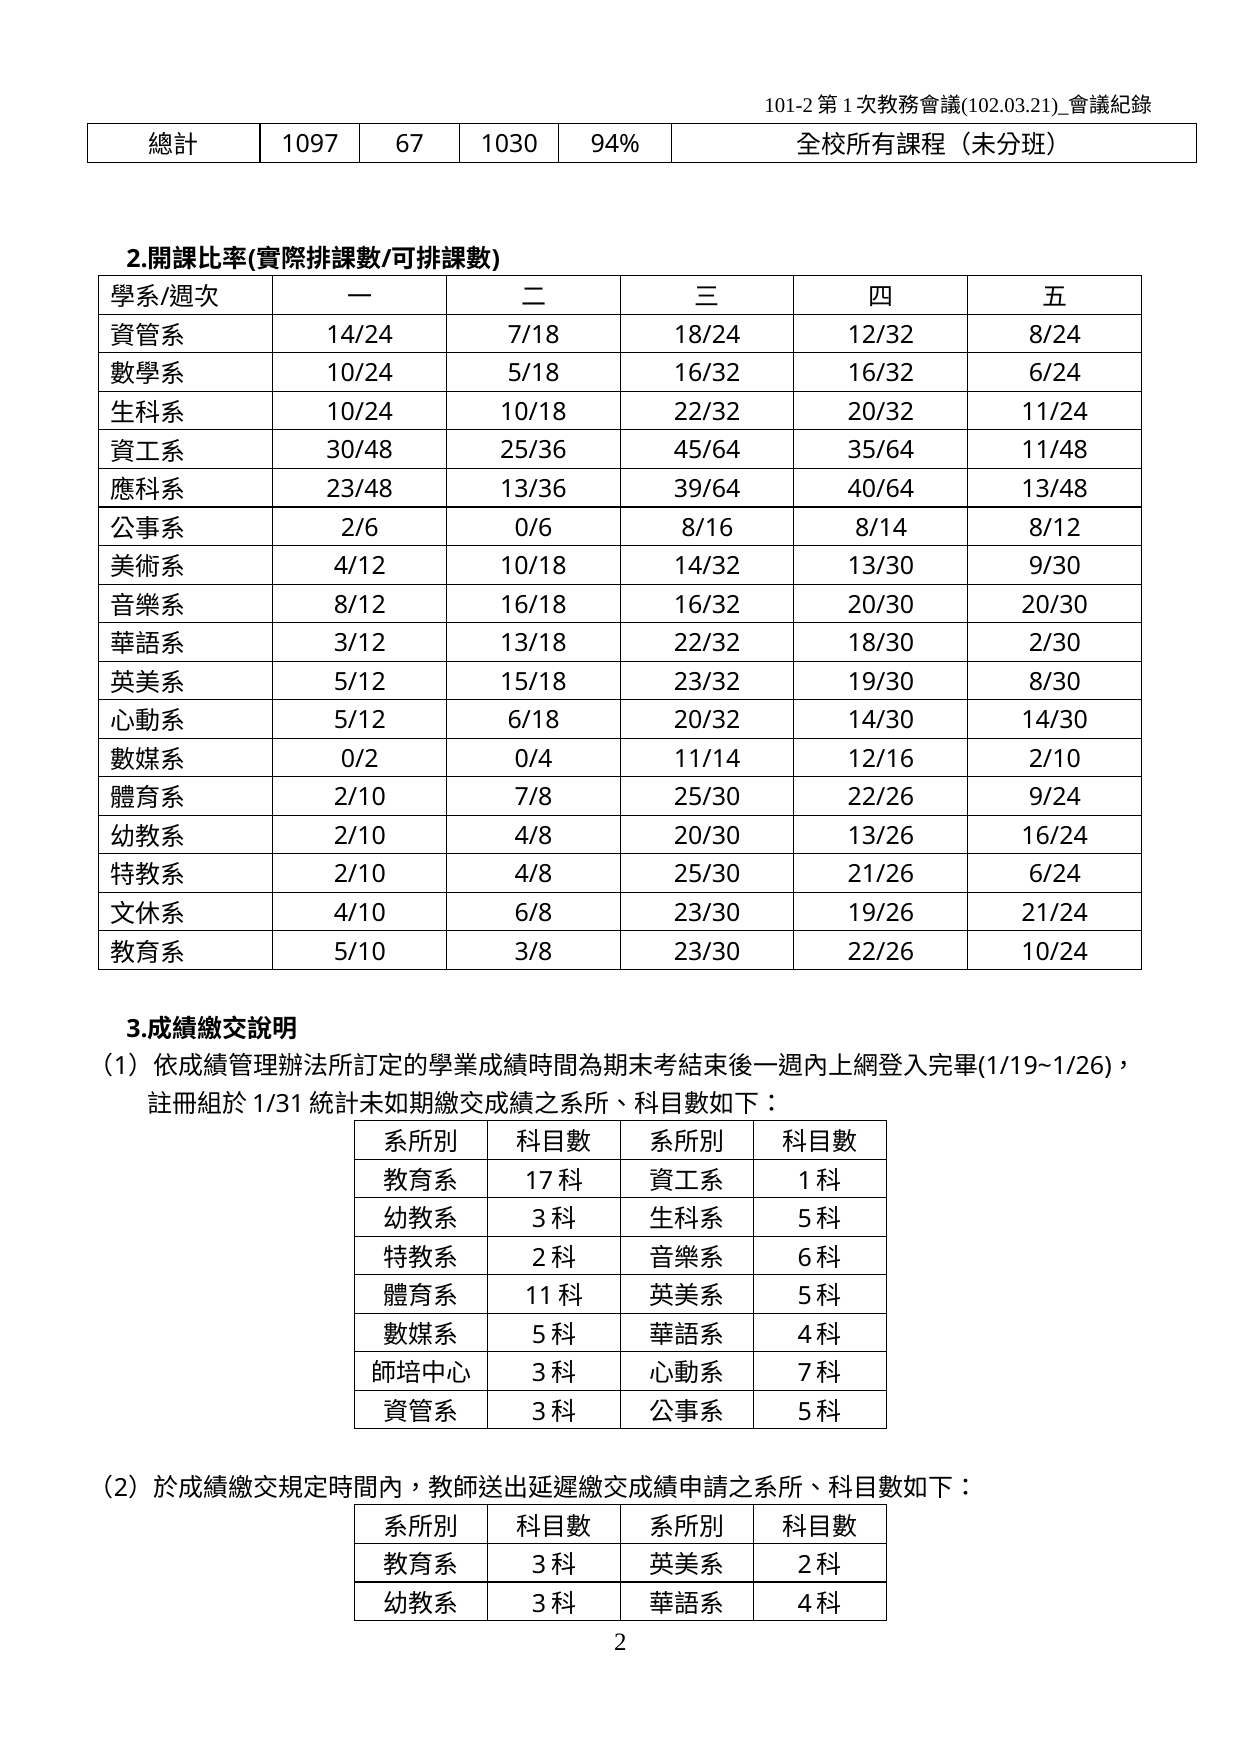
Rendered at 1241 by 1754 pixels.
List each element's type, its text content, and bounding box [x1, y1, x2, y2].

table_cell 5科 [754, 1198, 886, 1236]
table_cell 12/32 [794, 315, 967, 352]
table_cell 23/32 [621, 662, 793, 699]
table_cell 教育系 [99, 931, 272, 969]
table_cell 5科 [754, 1391, 886, 1428]
table_cell 10/24 [968, 931, 1141, 969]
table_cell 20/30 [968, 585, 1141, 622]
table_cell 8/14 [794, 508, 967, 545]
table_cell 22/32 [621, 623, 793, 661]
table_cell 8/12 [273, 585, 446, 622]
table_header 三 [621, 276, 793, 314]
table_cell 18/30 [794, 623, 967, 661]
table_cell 0/6 [447, 508, 620, 545]
table_cell 3科 [488, 1198, 620, 1236]
table_cell 英美系 [621, 1544, 753, 1581]
table_cell 2科 [488, 1237, 620, 1274]
table_cell 2/10 [968, 739, 1141, 776]
list （2）於成績繳交規定時間內，教師送出延遲繳交成績申請之系所、科目數如下： [89, 1467, 1152, 1504]
table_cell 10/18 [447, 392, 620, 429]
table_cell 2/30 [968, 623, 1141, 661]
table_header 學系/週次 [99, 276, 272, 314]
table_cell 8/30 [968, 662, 1141, 699]
table_cell 14/30 [794, 700, 967, 738]
table_cell 生科系 [99, 392, 272, 429]
table_cell 教育系 [355, 1160, 487, 1197]
table_cell 6科 [754, 1237, 886, 1274]
table_cell 35/64 [794, 430, 967, 468]
table_cell 4/8 [447, 816, 620, 853]
table_cell 英美系 [99, 662, 272, 699]
table_cell 18/24 [621, 315, 793, 352]
table_cell 67 [360, 124, 459, 162]
table_cell 2/6 [273, 508, 446, 545]
table_cell 4科 [754, 1314, 886, 1351]
table_cell 師培中心 [355, 1352, 487, 1390]
table_cell 7/8 [447, 777, 620, 815]
table_cell 45/64 [621, 430, 793, 468]
table_cell 音樂系 [99, 585, 272, 622]
table_cell 0/4 [447, 739, 620, 776]
table_header 科目數 [488, 1121, 620, 1158]
table_cell 2/10 [273, 816, 446, 853]
table_header 系所別 [621, 1121, 753, 1158]
table_header 系所別 [621, 1505, 753, 1543]
table_cell 11/24 [968, 392, 1141, 429]
table_cell 30/48 [273, 430, 446, 468]
table_cell 5/12 [273, 700, 446, 738]
table_header 二 [447, 276, 620, 314]
table_cell 資工系 [99, 430, 272, 468]
table_cell 9/30 [968, 546, 1141, 583]
table_cell 8/12 [968, 508, 1141, 545]
table_cell 5/18 [447, 353, 620, 391]
table_cell 23/30 [621, 931, 793, 969]
list （1）依成績管理辦法所訂定的學業成績時間為期末考結束後一週內上網登入完畢(1/19~1/26)，註冊組於1/31統計未如期繳交成績之系所、科目數如下： [89, 1045, 1152, 1120]
table_cell 6/18 [447, 700, 620, 738]
table_cell 公事系 [621, 1391, 753, 1428]
table_cell 14/24 [273, 315, 446, 352]
table_cell 體育系 [355, 1275, 487, 1313]
table_cell 6/8 [447, 893, 620, 930]
table_cell 2/10 [273, 854, 446, 892]
table_cell 1科 [754, 1160, 886, 1197]
table_cell 生科系 [621, 1198, 753, 1236]
table_cell 19/30 [794, 662, 967, 699]
table_cell 25/30 [621, 854, 793, 892]
table_cell 音樂系 [621, 1237, 753, 1274]
table_cell 體育系 [99, 777, 272, 815]
table_cell 10/24 [273, 353, 446, 391]
table_cell 25/36 [447, 430, 620, 468]
table_cell 6/24 [968, 353, 1141, 391]
table_header 系所別 [355, 1505, 487, 1543]
table_cell 華語系 [621, 1583, 753, 1620]
table_cell 0/2 [273, 739, 446, 776]
table_cell 11/14 [621, 739, 793, 776]
table_cell 資管系 [355, 1391, 487, 1428]
table_cell 2/10 [273, 777, 446, 815]
table_cell 美術系 [99, 546, 272, 583]
table_cell 13/26 [794, 816, 967, 853]
table_cell 數媒系 [355, 1314, 487, 1351]
table_cell 39/64 [621, 469, 793, 506]
table_cell 全校所有課程（未分班） [672, 124, 1196, 162]
table_cell 8/16 [621, 508, 793, 545]
table_cell 16/32 [621, 353, 793, 391]
table_cell 資工系 [621, 1160, 753, 1197]
table_cell 數媒系 [99, 739, 272, 776]
table_cell 21/24 [968, 893, 1141, 930]
table_cell 11/48 [968, 430, 1141, 468]
table_cell 英美系 [621, 1275, 753, 1313]
table_cell 4/10 [273, 893, 446, 930]
table_cell 14/30 [968, 700, 1141, 738]
table_cell 17科 [488, 1160, 620, 1197]
table_cell 12/16 [794, 739, 967, 776]
table_cell 16/24 [968, 816, 1141, 853]
table_cell 5科 [488, 1314, 620, 1351]
table_cell 3/8 [447, 931, 620, 969]
table_cell 13/48 [968, 469, 1141, 506]
table_cell 21/26 [794, 854, 967, 892]
table_cell 1097 [261, 124, 359, 162]
table_cell 公事系 [99, 508, 272, 545]
table_header 四 [794, 276, 967, 314]
text 3.成績繳交說明 [126, 1007, 1152, 1045]
table_cell 94% [559, 124, 671, 162]
table_cell 23/30 [621, 893, 793, 930]
table_cell 14/32 [621, 546, 793, 583]
text 2.開課比率(實際排課數/可排課數) [126, 238, 1152, 275]
table_cell 幼教系 [355, 1583, 487, 1620]
table_cell 4/12 [273, 546, 446, 583]
table_cell 13/36 [447, 469, 620, 506]
table_cell 華語系 [99, 623, 272, 661]
table_cell 20/30 [794, 585, 967, 622]
table_cell 3科 [488, 1352, 620, 1390]
table_cell 心動系 [621, 1352, 753, 1390]
table_cell 9/24 [968, 777, 1141, 815]
table_cell 4/8 [447, 854, 620, 892]
table_cell 10/24 [273, 392, 446, 429]
table_cell 8/24 [968, 315, 1141, 352]
table_cell 13/30 [794, 546, 967, 583]
table_cell 3科 [488, 1391, 620, 1428]
table_header 一 [273, 276, 446, 314]
table_cell 40/64 [794, 469, 967, 506]
table_cell 7科 [754, 1352, 886, 1390]
table_cell 23/48 [273, 469, 446, 506]
table_cell 總計 [88, 124, 259, 162]
table_cell 22/26 [794, 931, 967, 969]
table_cell 3/12 [273, 623, 446, 661]
table_cell 4科 [754, 1583, 886, 1620]
table_cell 13/18 [447, 623, 620, 661]
table_cell 幼教系 [355, 1198, 487, 1236]
table_cell 16/18 [447, 585, 620, 622]
table_cell 文休系 [99, 893, 272, 930]
table_cell 5科 [754, 1275, 886, 1313]
table_cell 資管系 [99, 315, 272, 352]
table_cell 16/32 [621, 585, 793, 622]
table_cell 10/18 [447, 546, 620, 583]
table_cell 2科 [754, 1544, 886, 1581]
table_cell 5/12 [273, 662, 446, 699]
table_cell 20/32 [794, 392, 967, 429]
table_header 系所別 [355, 1121, 487, 1158]
table_cell 7/18 [447, 315, 620, 352]
table_cell 特教系 [355, 1237, 487, 1274]
table_header 科目數 [488, 1505, 620, 1543]
table_cell 1030 [460, 124, 558, 162]
table_cell 特教系 [99, 854, 272, 892]
table_cell 幼教系 [99, 816, 272, 853]
table_cell 應科系 [99, 469, 272, 506]
table_cell 25/30 [621, 777, 793, 815]
table_cell 16/32 [794, 353, 967, 391]
table_header 科目數 [754, 1505, 886, 1543]
table_cell 心動系 [99, 700, 272, 738]
table_cell 20/32 [621, 700, 793, 738]
table_cell 5/10 [273, 931, 446, 969]
table_cell 3科 [488, 1544, 620, 1581]
table_cell 數學系 [99, 353, 272, 391]
table_cell 19/26 [794, 893, 967, 930]
table_cell 20/30 [621, 816, 793, 853]
table_cell 3科 [488, 1583, 620, 1620]
table_header 科目數 [754, 1121, 886, 1158]
table_cell 15/18 [447, 662, 620, 699]
table_cell 華語系 [621, 1314, 753, 1351]
table_cell 教育系 [355, 1544, 487, 1581]
table_cell 6/24 [968, 854, 1141, 892]
table_cell 22/32 [621, 392, 793, 429]
table_cell 11科 [488, 1275, 620, 1313]
table_header 五 [968, 276, 1141, 314]
table_cell 22/26 [794, 777, 967, 815]
